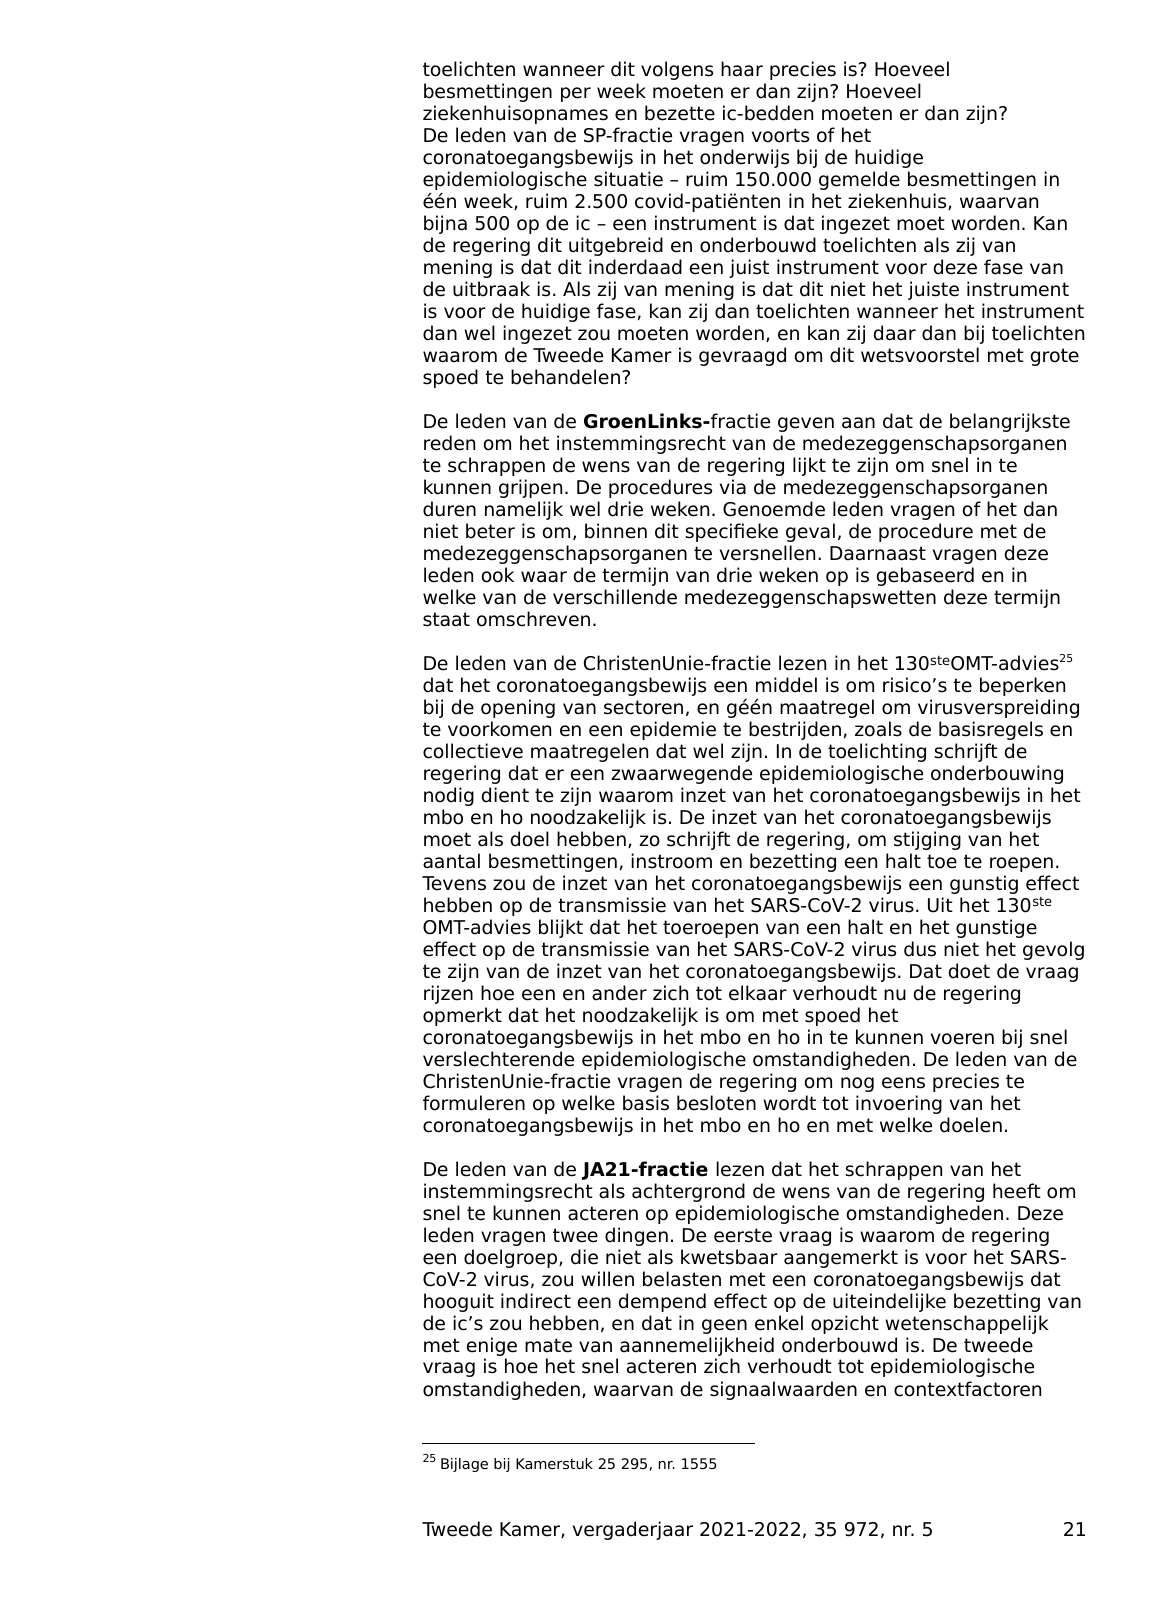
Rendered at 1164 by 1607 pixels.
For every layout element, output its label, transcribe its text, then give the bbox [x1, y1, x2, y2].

text Bijlage bij Kamerstuk 25 295, nr. 1555 [422, 1452, 1087, 1474]
text toelichten wanneer dit volgens haar precies is? Hoeveel besmettingen per week moeten er dan zijn? Hoeveel ziekenhuisopnames en bezette ic-bedden moeten er dan zijn? [422, 59, 1087, 125]
text De leden van de SP-fractie vragen voorts of het coronatoegangsbewijs in het onderwijs bij de huidige epidemiologische situatie – ruim 150.000 gemelde besmettingen in één week, ruim 2.500 covid-patiënten in het ziekenhuis, waarvan bijna 500 op de ic – een instrument is dat ingezet moet worden. Kan de regering dit uitgebreid en onderbouwd toelichten als zij van mening is dat dit inderdaad een juist instrument voor deze fase van de uitbraak is. Als zij van mening is dat dit niet het juiste instrument is voor de huidige fase, kan zij dan toelichten wanneer het instrument dan wel ingezet zou moeten worden, en kan zij daar dan bij toelichten waarom de Tweede Kamer is gevraagd om dit wetsvoorstel met grote spoed te behandelen? [422, 125, 1087, 389]
text De leden van de ChristenUnie-fractie lezen in het 130steOMT-advies dat het coronatoegangsbewijs een middel is om risico’s te beperken bij de opening van sectoren, en géén maatregel om virusverspreiding te voorkomen en een epidemie te bestrijden, zoals de basisregels en collectieve maatregelen dat wel zijn. In de toelichting schrijft de regering dat er een zwaarwegende epidemiologische onderbouwing nodig dient te zijn waarom inzet van het coronatoegangsbewijs in het mbo en ho noodzakelijk is. De inzet van het coronatoegangsbewijs moet als doel hebben, zo schrijft de regering, om stijging van het aantal besmettingen, instroom en bezetting een halt toe te roepen. Tevens zou de inzet van het coronatoegangsbewijs een gunstig effect hebben op de transmissie van het SARS-CoV-2 virus. Uit het 130ste OMT-advies blijkt dat het toeroepen van een halt en het gunstige effect op de transmissie van het SARS-CoV-2 virus dus niet het gevolg te zijn van de inzet van het coronatoegangsbewijs. Dat doet de vraag rijzen hoe een en ander zich tot elkaar verhoudt nu de regering opmerkt dat het noodzakelijk is om met spoed het coronatoegangsbewijs in het mbo en ho in te kunnen voeren bij snel verslechterende epidemiologische omstandigheden. De leden van de ChristenUnie-fractie vragen de regering om nog eens precies te formuleren op welke basis besloten wordt tot invoering van het coronatoegangsbewijs in het mbo en ho en met welke doelen. [422, 653, 1087, 1136]
text De leden van de JA21-fractie lezen dat het schrappen van het instemmingsrecht als achtergrond de wens van de regering heeft om snel te kunnen acteren op epidemiologische omstandigheden. Deze leden vragen twee dingen. De eerste vraag is waarom de regering een doelgroep, die niet als kwetsbaar aangemerkt is voor het SARS-CoV-2 virus, zou willen belasten met een coronatoegangsbewijs dat hooguit indirect een dempend effect op de uiteindelijke bezetting van de ic’s zou hebben, en dat in geen enkel opzicht wetenschappelijk met enige mate van aannemelijkheid onderbouwd is. De tweede vraag is hoe het snel acteren zich verhoudt tot epidemiologische omstandigheden, waarvan de signaalwaarden en contextfactoren [422, 1159, 1087, 1400]
text De leden van de GroenLinks-fractie geven aan dat de belangrijkste reden om het instemmingsrecht van de medezeggenschapsorganen te schrappen de wens van de regering lijkt te zijn om snel in te kunnen grijpen. De procedures via de medezeggenschapsorganen duren namelijk wel drie weken. Genoemde leden vragen of het dan niet beter is om, binnen dit specifieke geval, de procedure met de medezeggenschapsorganen te versnellen. Daarnaast vragen deze leden ook waar de termijn van drie weken op is gebaseerd en in welke van de verschillende medezeggenschapswetten deze termijn staat omschreven. [422, 411, 1087, 631]
